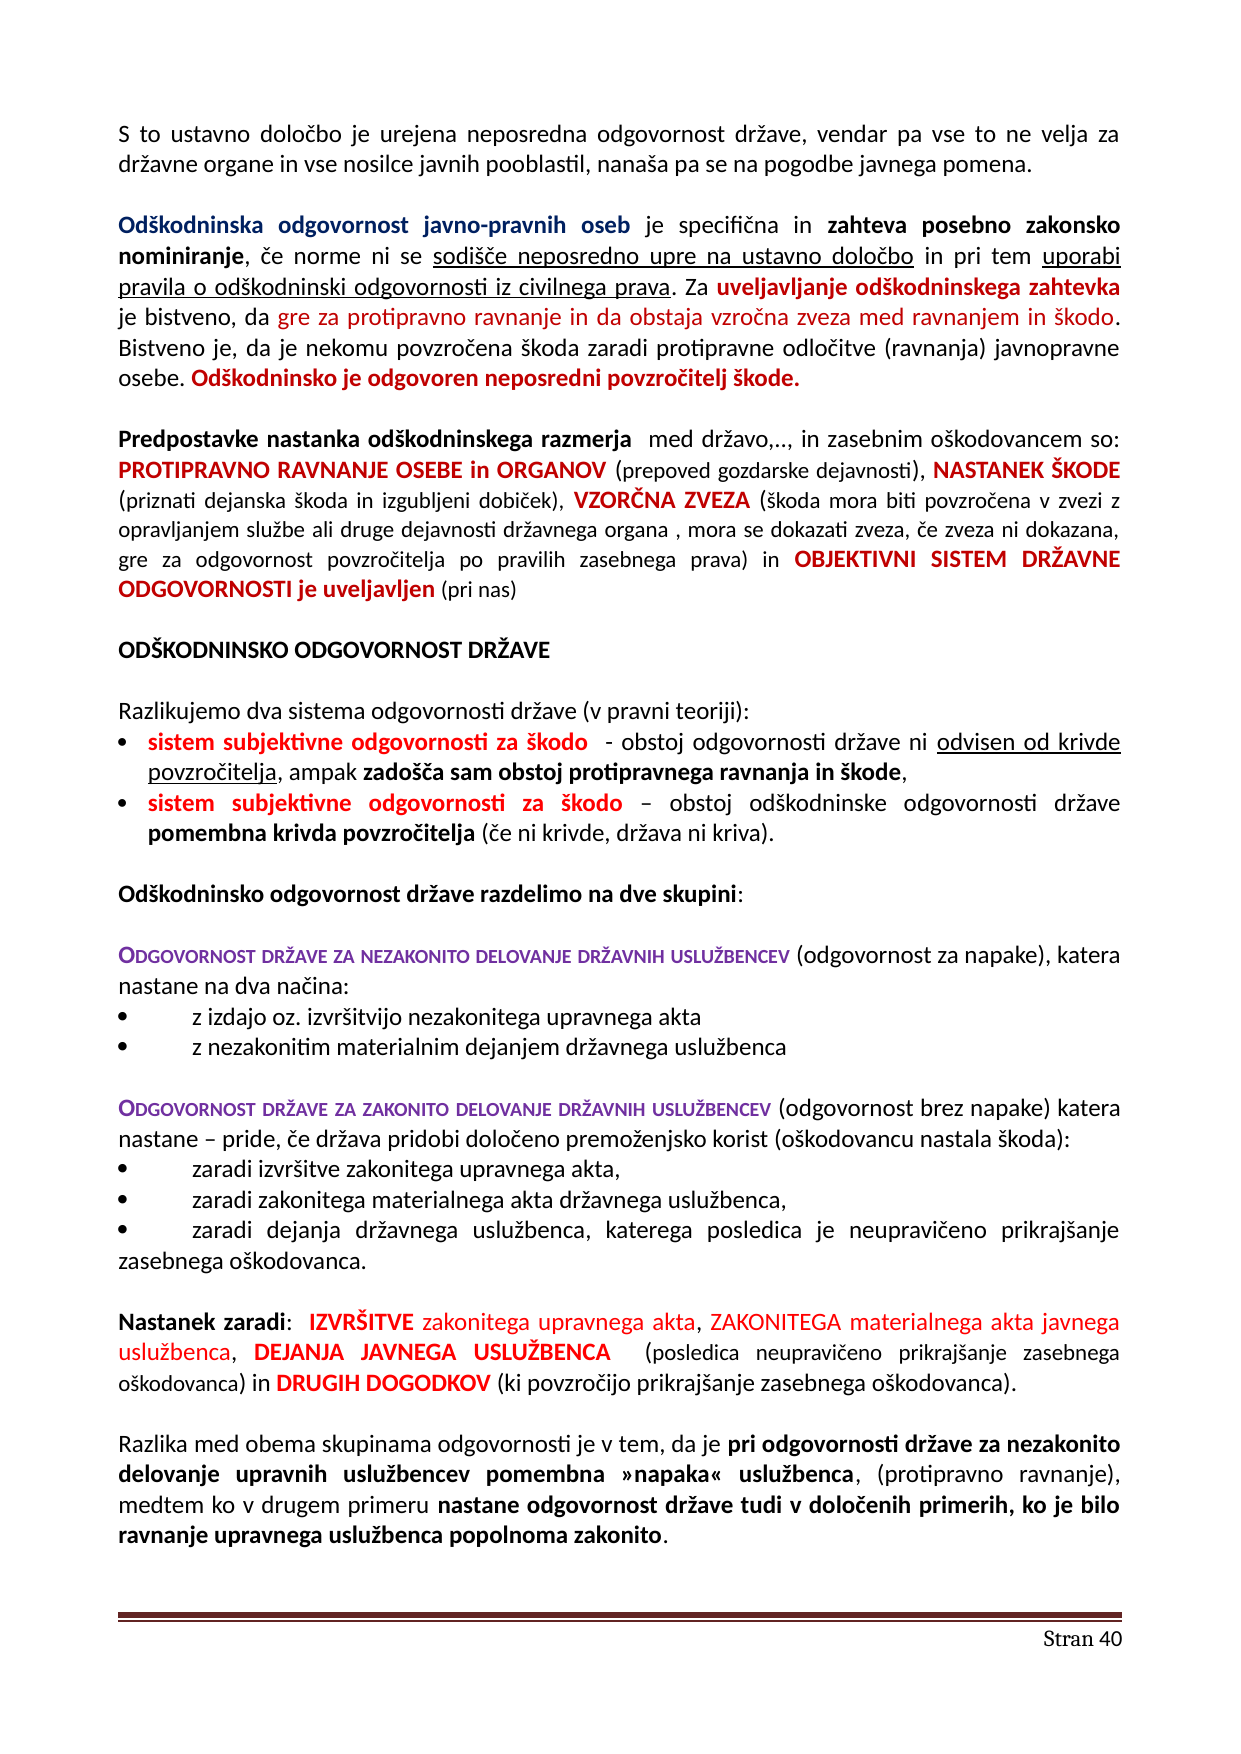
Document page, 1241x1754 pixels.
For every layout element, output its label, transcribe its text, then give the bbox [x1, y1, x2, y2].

text Odškodninsko odgovornost države razdelimo na dve skupini: [118, 879, 1121, 909]
text Razlikujemo dva sistema odgovornosti države (v pravni teoriji): [118, 696, 1121, 726]
text Odgovornost države za nezakonito delovanje državnih uslužbencev (odgovornost za napake), katera nastane na dva načina: [118, 940, 1121, 1001]
text Odgovornost države za zakonito delovanje državnih uslužbencev (odgovornost brez napake) katera nastane – pride, če država pridobi določeno premoženjsko korist (oškodovancu nastala škoda): [118, 1092, 1121, 1153]
list z izdajo oz. izvršitvijo nezakonitega upravnega akta [118, 1001, 1121, 1031]
list sistem subjektivne odgovornosti za škodo – obstoj odškodninske odgovornosti države pomembna krivda povzročitelja (če ni krivde, država ni kriva). [118, 787, 1121, 848]
text Razlika med obema skupinama odgovornosti je v tem, da je pri odgovornosti države za nezakonito delovanje upravnih uslužbencev pomembna »napaka« uslužbenca, (protipravno ravnanje), medtem ko v drugem primeru nastane odgovornost države tudi v določenih primerih, ko je bilo ravnanje upravnega uslužbenca popolnoma zakonito. [118, 1428, 1121, 1550]
text Predpostavke nastanka odškodninskega razmerja med državo,.., in zasebnim oškodovancem so: PROTIPRAVNO RAVNANJE OSEBE in ORGANOV (prepoved gozdarske dejavnosti), NASTANEK ŠKODE (priznati dejanska škoda in izgubljeni dobiček), VZORČNA ZVEZA (škoda mora biti povzročena v zvezi z opravljanjem službe ali druge dejavnosti državnega organa , mora se dokazati zveza, če zveza ni dokazana, gre za odgovornost povzročitelja po pravilih zasebnega prava) in OBJEKTIVNI SISTEM DRŽAVNE ODGOVORNOSTI je uveljavljen (pri nas) [118, 423, 1121, 604]
list z nezakonitim materialnim dejanjem državnega uslužbenca [118, 1031, 1121, 1062]
text Odškodninska odgovornost javno-pravnih oseb je specifična in zahteva posebno zakonsko nominiranje, če norme ni se sodišče neposredno upre na ustavno določbo in pri tem uporabi pravila o odškodninski odgovornosti iz civilnega prava. Za uveljavljanje odškodninskega zahtevka je bistveno, da gre za protipravno ravnanje in da obstaja vzročna zveza med ravnanjem in škodo. Bistveno je, da je nekomu povzročena škoda zaradi protipravne odločitve (ravnanja) javnopravne osebe. Odškodninsko je odgovoren neposredni povzročitelj škode. [118, 210, 1121, 393]
text ODŠKODNINSKO ODGOVORNOST DRŽAVE [118, 634, 1121, 665]
list sistem subjektivne odgovornosti za škodo - obstoj odgovornosti države ni odvisen od krivde povzročitelja, ampak zadošča sam obstoj protipravnega ravnanja in škode, [118, 726, 1121, 787]
text Nastanek zaradi: IZVRŠITVE zakonitega upravnega akta, ZAKONITEGA materialnega akta javnega uslužbenca, DEJANJA JAVNEGA USLUŽBENCA (posledica neupravičeno prikrajšanje zasebnega oškodovanca) in DRUGIH DOGODKOV (ki povzročijo prikrajšanje zasebnega oškodovanca). [118, 1306, 1121, 1397]
list zaradi izvršitve zakonitega upravnega akta, [118, 1153, 1121, 1184]
list zaradi zakonitega materialnega akta državnega uslužbenca, [118, 1184, 1121, 1214]
text S to ustavno določbo je urejena neposredna odgovornost države, vendar pa vse to ne velja za državne organe in vse nosilce javnih pooblastil, nanaša pa se na pogodbe javnega pomena. [118, 118, 1121, 179]
list zaradi dejanja državnega uslužbenca, katerega posledica je neupravičeno prikrajšanje zasebnega oškodovanca. [118, 1214, 1121, 1275]
